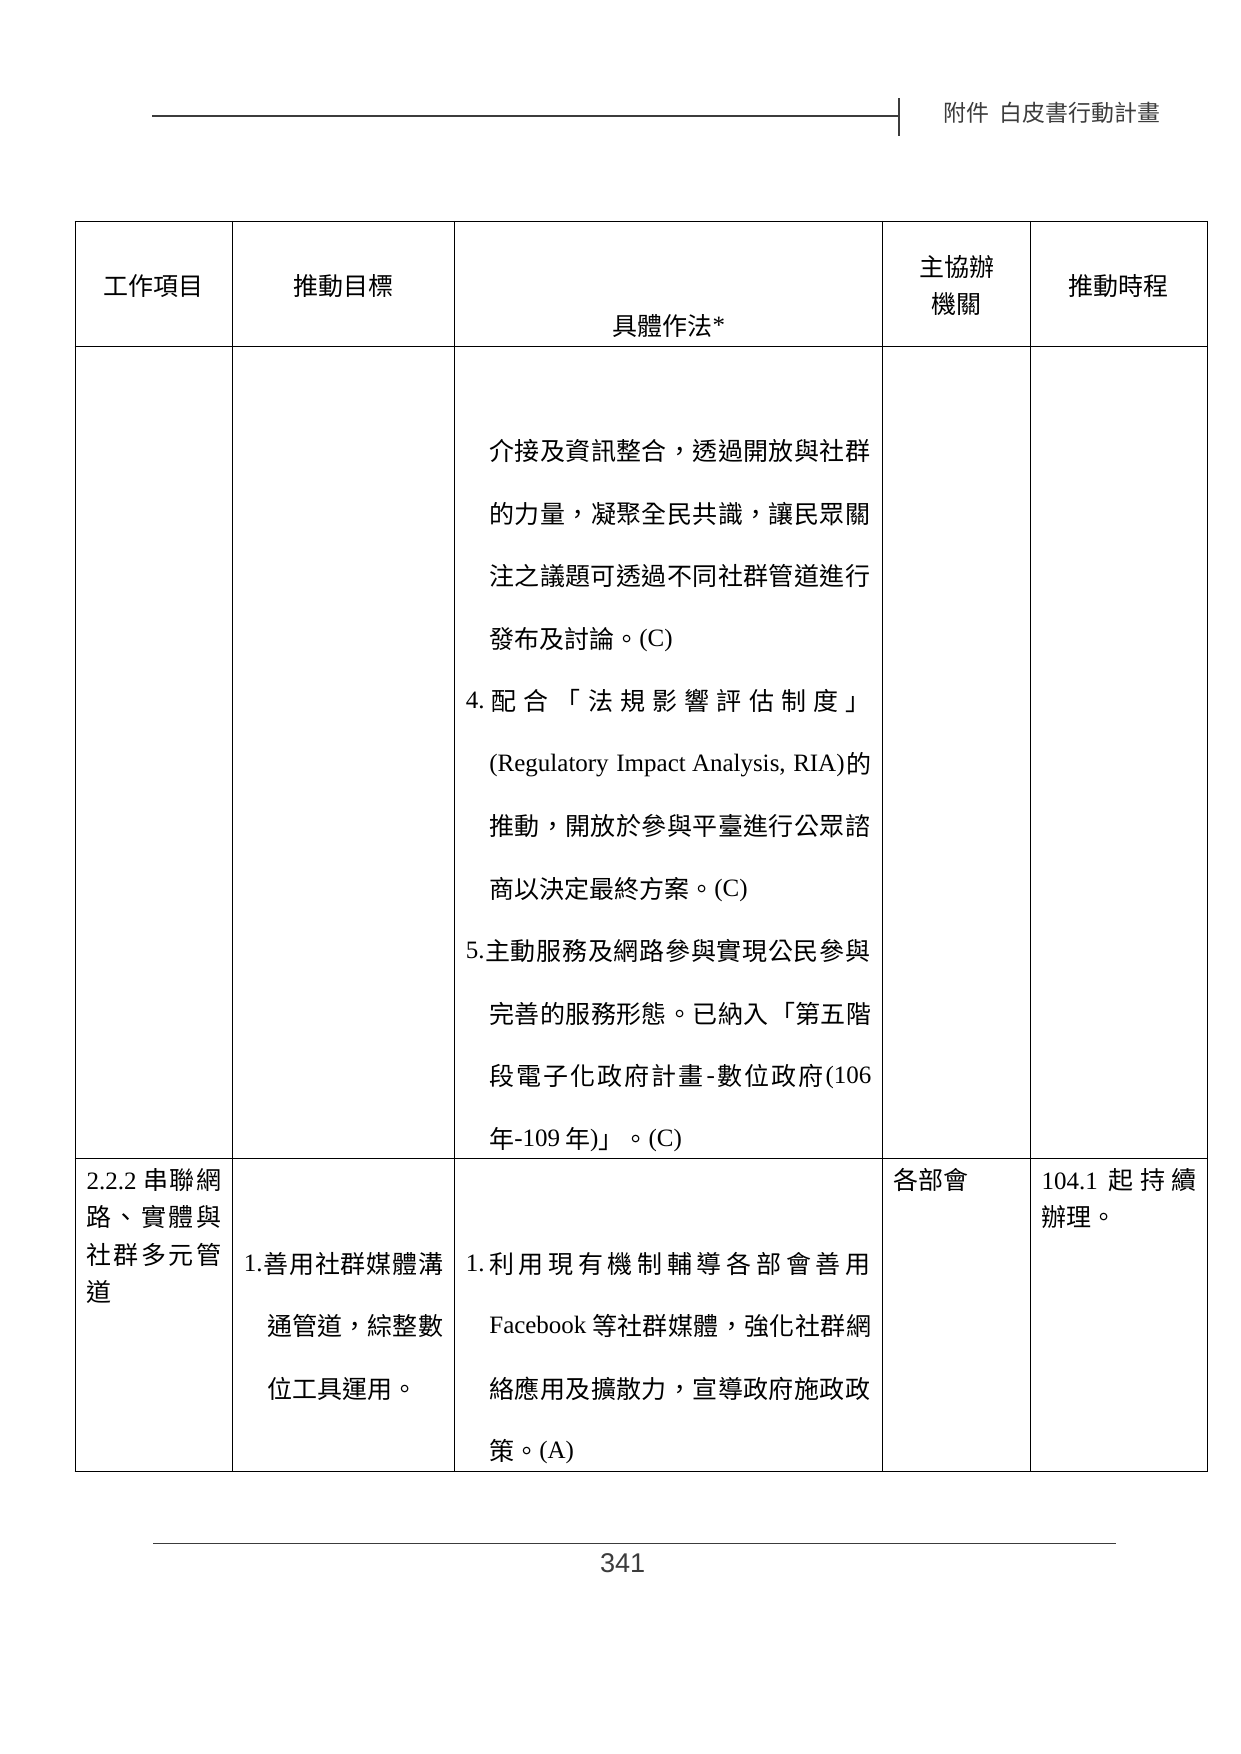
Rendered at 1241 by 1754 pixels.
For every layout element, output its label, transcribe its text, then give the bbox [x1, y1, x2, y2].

table_cell [1031, 347, 1207, 1158]
table_cell 2.2.2串聯網路、實體與社群多元管道 [76, 1159, 232, 1471]
table_cell [76, 347, 232, 1158]
table_header 推動時程 [1031, 222, 1207, 346]
table_cell 104.1起持續辦理。 [1031, 1159, 1207, 1471]
table_cell [233, 347, 454, 1158]
table_cell 介接及資訊整合，透過開放與社群的力量，凝聚全民共識，讓民眾關注之議題可透過不同社群管道進行發布及討論。(C) 4.配合「法規影響評估制度」(Regulatory Impact Analysis, RIA)的推動，開放於參與平臺進行公眾諮商以決定最終方案。(C) 5.主動服務及網路參與實現公民參與完善的服務形態。已納入「第五階段電子化政府計畫-數位政府(106年-109年)」。(C) [455, 347, 882, 1158]
table_header 推動目標 [233, 222, 454, 346]
table_cell 各部會 [883, 1159, 1030, 1471]
table_cell [883, 347, 1030, 1158]
table_header 工作項目 [76, 222, 232, 346]
table_header 主協辦 機關 [883, 222, 1030, 346]
table_cell 1.善用社群媒體溝通管道，綜整數位工具運用。 [233, 1159, 454, 1471]
table_header 具體作法* [455, 222, 882, 346]
table_cell 1.利用現有機制輔導各部會善用Facebook等社群媒體，強化社群網絡應用及擴散力，宣導政府施政政策。(A) [455, 1159, 882, 1471]
